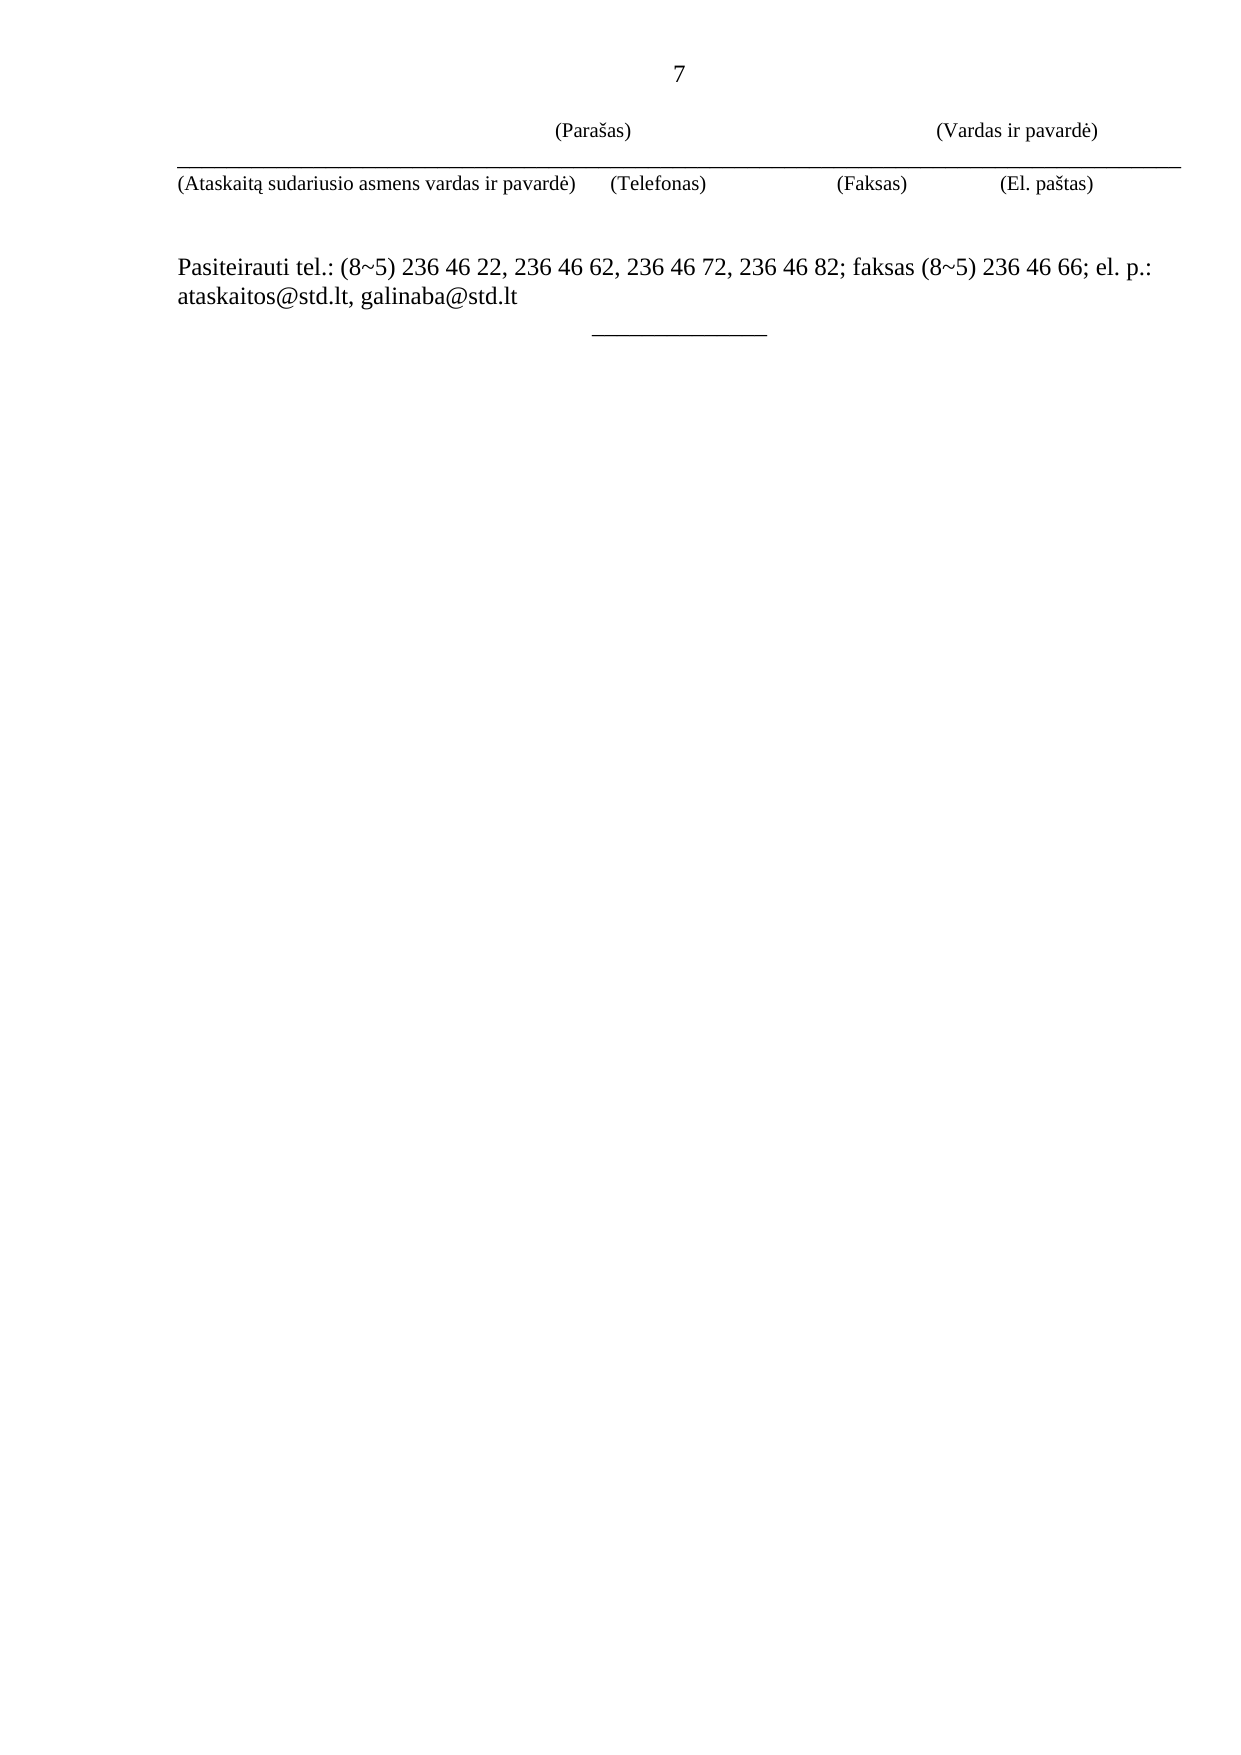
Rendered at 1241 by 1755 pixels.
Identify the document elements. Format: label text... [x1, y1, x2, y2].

text (Parašas) (Vardas ir pavardė) [177, 118, 1181, 142]
text ______________ [177, 310, 1181, 339]
text Pasiteirauti tel.: (8~5) 236 46 22, 236 46 62, 236 46 72, 236 46 82; faksas (8~5) 236 46 66; el. p.: ataskaitos@std.lt, galinaba@std.lt [177, 252, 1181, 310]
text (Ataskaitą sudariusio asmens vardas ir pavardė) (Telefonas) (Faksas) (El. paštas) [177, 171, 1181, 195]
